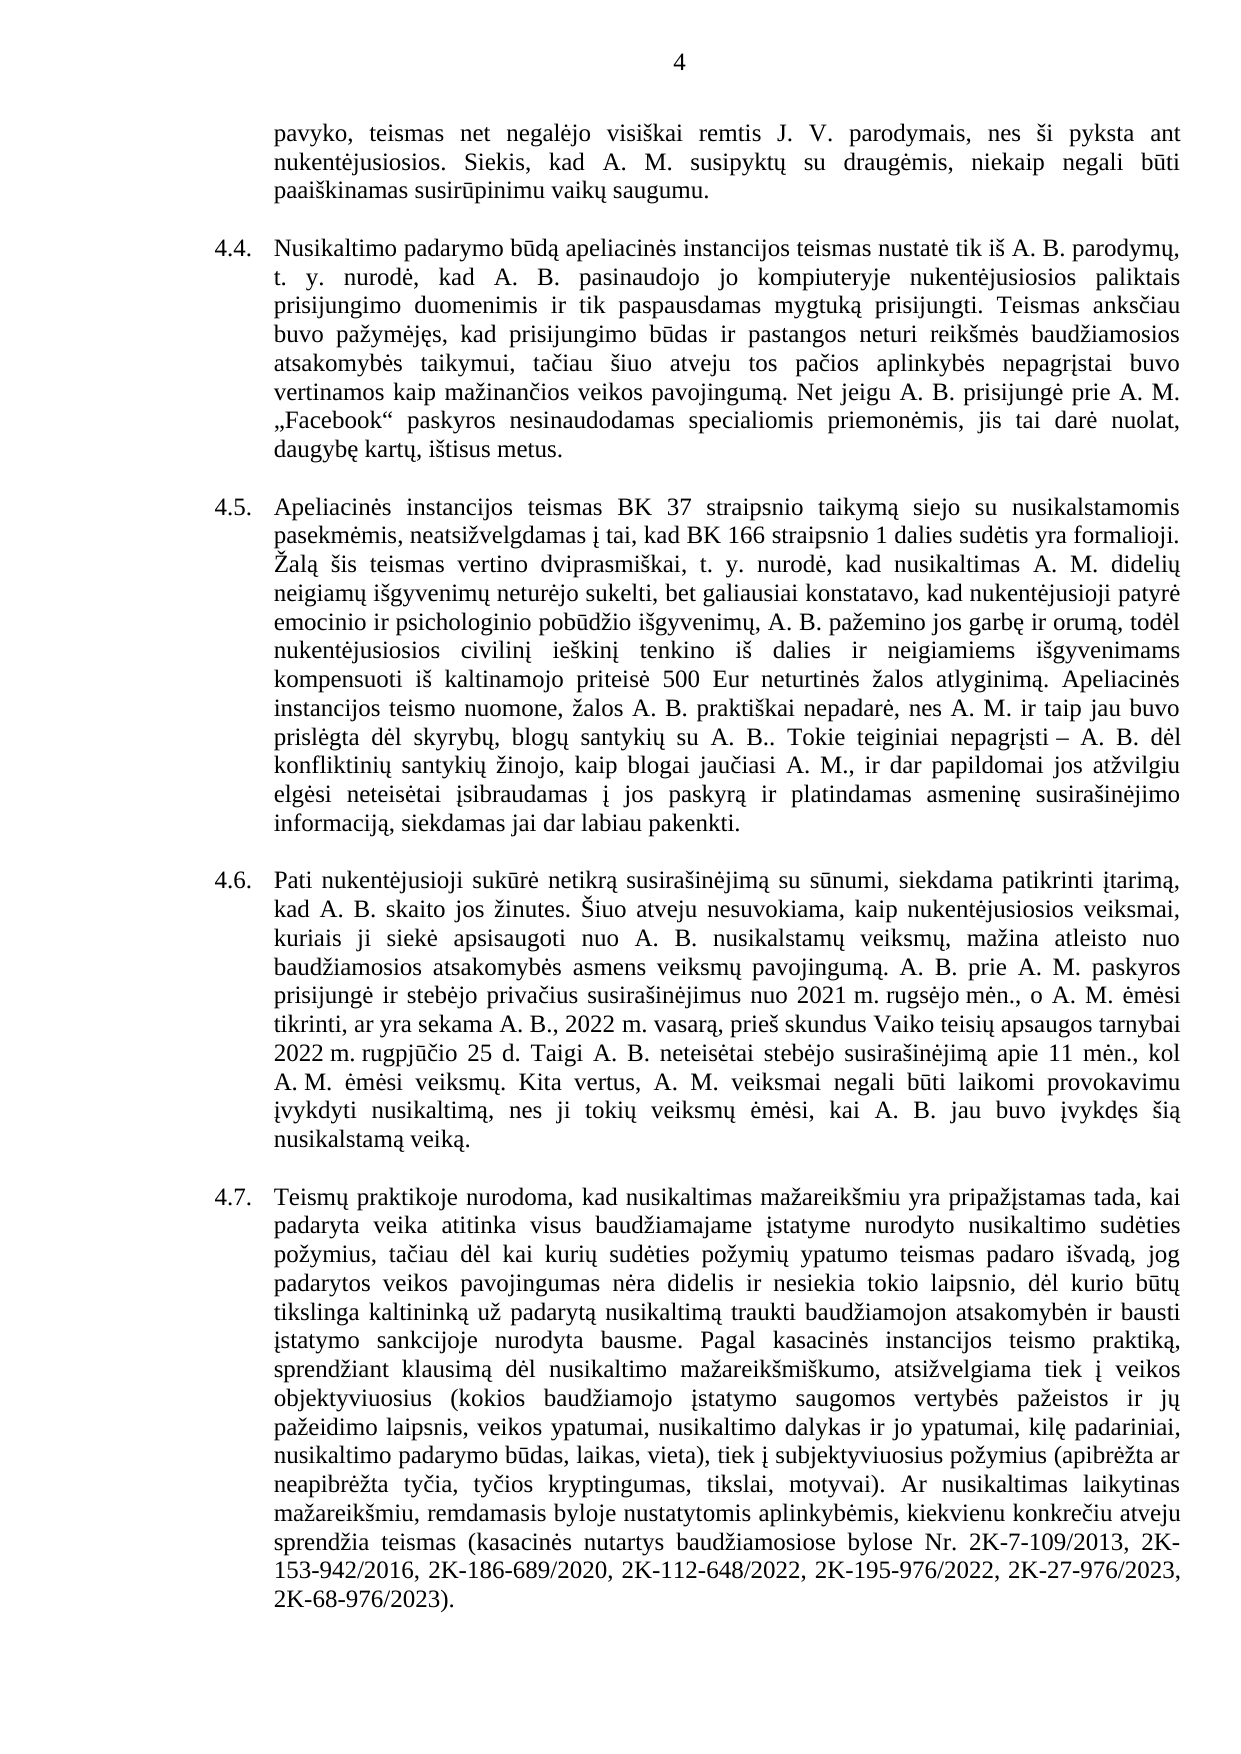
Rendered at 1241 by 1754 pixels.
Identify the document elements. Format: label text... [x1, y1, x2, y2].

text pavyko, teismas net negalėjo visiškai remtis J. V. parodymais, nes ši pyksta ant nukentėjusiosios. Siekis, kad A. M. susipyktų su draugėmis, niekaip negali būti paaiškinamas susirūpinimu vaikų saugumu. [214, 118, 1181, 204]
text 4.6. Pati nukentėjusioji sukūrė netikrą susirašinėjimą su sūnumi, siekdama patikrinti įtarimą, kad A. B. skaito jos žinutes. Šiuo atveju nesuvokiama, kaip nukentėjusiosios veiksmai, kuriais ji siekė apsisaugoti nuo A. B. nusikalstamų veiksmų, mažina atleisto nuo baudžiamosios atsakomybės asmens veiksmų pavojingumą. A. B. prie A. M. paskyros prisijungė ir stebėjo privačius susirašinėjimus nuo 2021 m. rugsėjo mėn., o A. M. ėmėsi tikrinti, ar yra sekama A. B., 2022 m. vasarą, prieš skundus Vaiko teisių apsaugos tarnybai 2022 m. rugpjūčio 25 d. Taigi A. B. neteisėtai stebėjo susirašinėjimą apie 11 mėn., kol A. M. ėmėsi veiksmų. Kita vertus, A. M. veiksmai negali būti laikomi provokavimu įvykdyti nusikaltimą, nes ji tokių veiksmų ėmėsi, kai A. B. jau buvo įvykdęs šią nusikalstamą veiką. [214, 866, 1181, 1153]
text 4.7. Teismų praktikoje nurodoma, kad nusikaltimas mažareikšmiu yra pripažįstamas tada, kai padaryta veika atitinka visus baudžiamajame įstatyme nurodyto nusikaltimo sudėties požymius, tačiau dėl kai kurių sudėties požymių ypatumo teismas padaro išvadą, jog padarytos veikos pavojingumas nėra didelis ir nesiekia tokio laipsnio, dėl kurio būtų tikslinga kaltininką už padarytą nusikaltimą traukti baudžiamojon atsakomybėn ir bausti įstatymo sankcijoje nurodyta bausme. Pagal kasacinės instancijos teismo praktiką, sprendžiant klausimą dėl nusikaltimo mažareikšmiškumo, atsižvelgiama tiek į veikos objektyviuosius (kokios baudžiamojo įstatymo saugomos vertybės pažeistos ir jų pažeidimo laipsnis, veikos ypatumai, nusikaltimo dalykas ir jo ypatumai, kilę padariniai, nusikaltimo padarymo būdas, laikas, vieta), tiek į subjektyviuosius požymius (apibrėžta ar neapibrėžta tyčia, tyčios kryptingumas, tikslai, motyvai). Ar nusikaltimas laikytinas mažareikšmiu, remdamasis byloje nustatytomis aplinkybėmis, kiekvienu konkrečiu atveju sprendžia teismas (kasacinės nutartys baudžiamosiose bylose Nr. 2K-7-109/2013, 2K-153-942/2016, 2K-186-689/2020, 2K-112-648/2022, 2K-195-976/2022, 2K-27-976/2023, 2K-68-976/2023). [214, 1182, 1181, 1613]
text 4.4. Nusikaltimo padarymo būdą apeliacinės instancijos teismas nustatė tik iš A. B. parodymų, t. y. nurodė, kad A. B. pasinaudojo jo kompiuteryje nukentėjusiosios paliktais prisijungimo duomenimis ir tik paspausdamas mygtuką prisijungti. Teismas anksčiau buvo pažymėjęs, kad prisijungimo būdas ir pastangos neturi reikšmės baudžiamosios atsakomybės taikymui, tačiau šiuo atveju tos pačios aplinkybės nepagrįstai buvo vertinamos kaip mažinančios veikos pavojingumą. Net jeigu A. B. prisijungė prie A. M. „Facebook“ paskyros nesinaudodamas specialiomis priemonėmis, jis tai darė nuolat, daugybę kartų, ištisus metus. [214, 233, 1181, 463]
text 4.5. Apeliacinės instancijos teismas BK 37 straipsnio taikymą siejo su nusikalstamomis pasekmėmis, neatsižvelgdamas į tai, kad BK 166 straipsnio 1 dalies sudėtis yra formalioji. Žalą šis teismas vertino dviprasmiškai, t. y. nurodė, kad nusikaltimas A. M. didelių neigiamų išgyvenimų neturėjo sukelti, bet galiausiai konstatavo, kad nukentėjusioji patyrė emocinio ir psichologinio pobūdžio išgyvenimų, A. B. pažemino jos garbę ir orumą, todėl nukentėjusiosios civilinį ieškinį tenkino iš dalies ir neigiamiems išgyvenimams kompensuoti iš kaltinamojo priteisė 500 Eur neturtinės žalos atlyginimą. Apeliacinės instancijos teismo nuomone, žalos A. B. praktiškai nepadarė, nes A. M. ir taip jau buvo prislėgta dėl skyrybų, blogų santykių su A. B.. Tokie teiginiai nepagrįsti – A. B. dėl konfliktinių santykių žinojo, kaip blogai jaučiasi A. M., ir dar papildomai jos atžvilgiu elgėsi neteisėtai įsibraudamas į jos paskyrą ir platindamas asmeninę susirašinėjimo informaciją, siekdamas jai dar labiau pakenkti. [214, 492, 1181, 837]
